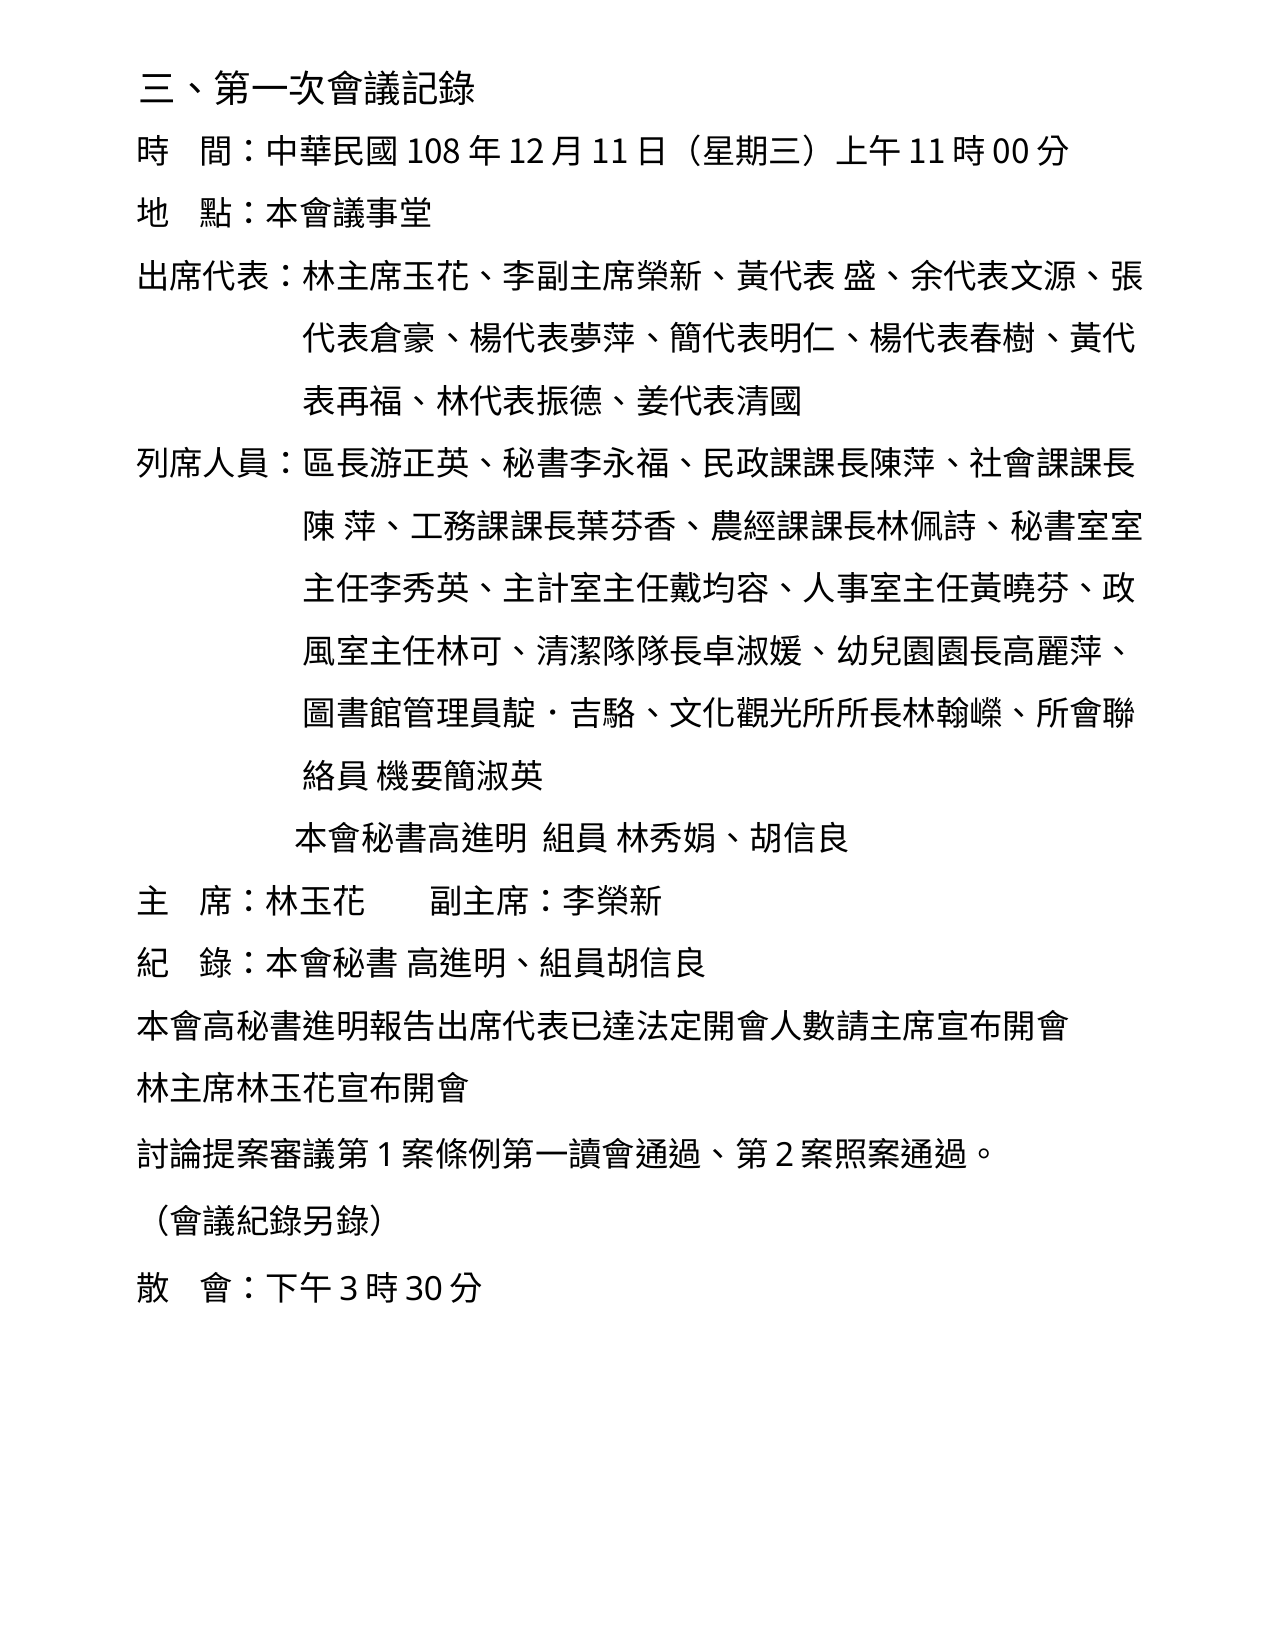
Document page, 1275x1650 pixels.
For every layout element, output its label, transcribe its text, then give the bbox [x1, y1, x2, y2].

text 紀 錄：本會秘書 高進明、組員胡信良 [136, 926, 1167, 988]
text 討論提案審議第1案條例第一讀會通過、第2案照案通過。 [136, 1113, 1167, 1180]
text 三、第一次會議記錄 [138, 59, 1155, 113]
text 地 點：本會議事堂 [136, 176, 1167, 238]
text 本會秘書高進明 組員 林秀娟、胡信良 [261, 801, 1167, 863]
text 時 間：中華民國108年12月11日（星期三）上午11時00分 [136, 113, 1167, 176]
text 主 席：林玉花 副主席：李榮新 [136, 863, 1167, 926]
text 出席代表：林主席玉花、李副主席榮新、黃代表 盛、余代表文源、張代表倉豪、楊代表夢萍、簡代表明仁、楊代表春樹、黃代表再福、林代表振德、姜代表清國 [136, 238, 1167, 426]
text （會議紀錄另錄） [136, 1180, 1167, 1247]
text 本會高秘書進明報告出席代表已達法定開會人數請主席宣布開會 [136, 988, 1167, 1051]
text 列席人員：區長游正英、秘書李永福、民政課課長陳萍、社會課課長陳 萍、工務課課長葉芬香、農經課課長林佩詩、秘書室室主任李秀英、主計室主任戴均容、人事室主任黃曉芬、政風室主任林可、清潔隊隊長卓淑媛、幼兒園園長高麗萍、圖書館管理員靛．吉駱、文化觀光所所長林翰嶸、所會聯絡員 機要簡淑英 [136, 426, 1167, 801]
text 散 會：下午3時30分 [136, 1247, 1167, 1313]
text 林主席林玉花宣布開會 [136, 1051, 1167, 1113]
